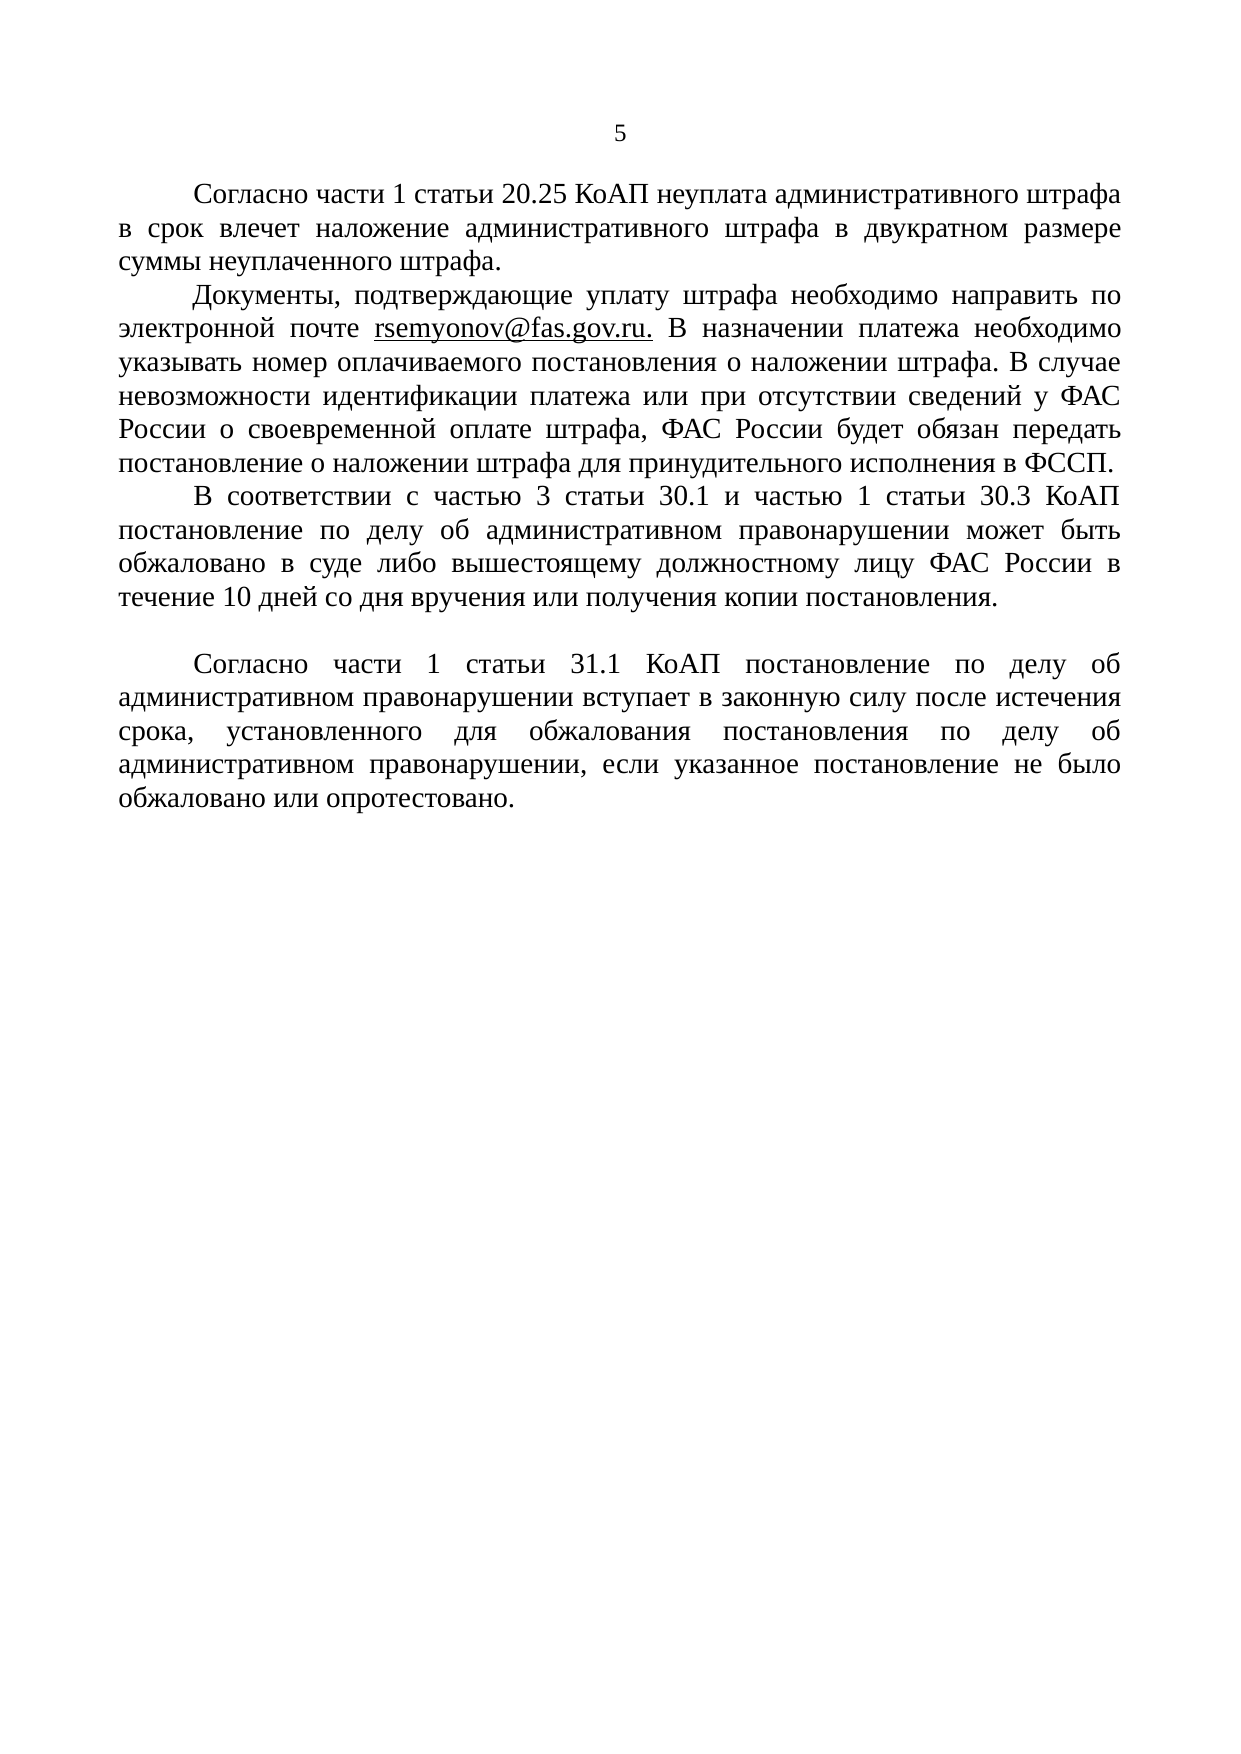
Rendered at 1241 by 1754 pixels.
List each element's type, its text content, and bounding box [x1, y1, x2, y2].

text Согласно части 1 статьи 20.25 КоАП неуплата административного штрафа в срок влечет наложение административного штрафа в двукратном размере суммы неуплаченного штрафа. [118, 176, 1122, 277]
text Документы, подтверждающие уплату штрафа необходимо направить по электронной почте rsemyonov@fas.gov.ru. В назначении платежа необходимо указывать номер оплачиваемого постановления о наложении штрафа. В случае невозможности идентификации платежа или при отсутствии сведений у ФАС России о своевременной оплате штрафа, ФАС России будет обязан передать постановление о наложении штрафа для принудительного исполнения в ФССП. [118, 277, 1122, 478]
text В соответствии с частью 3 статьи 30.1 и частью 1 статьи 30.3 КоАП постановление по делу об административном правонарушении может быть обжаловано в суде либо вышестоящему должностному лицу ФАС России в течение 10 дней со дня вручения или получения копии постановления. [118, 478, 1122, 612]
text Согласно части 1 статьи 31.1 КоАП постановление по делу об административном правонарушении вступает в законную силу после истечения срока, установленного для обжалования постановления по делу об административном правонарушении, если указанное постановление не было обжаловано или опротестовано. [118, 646, 1122, 814]
